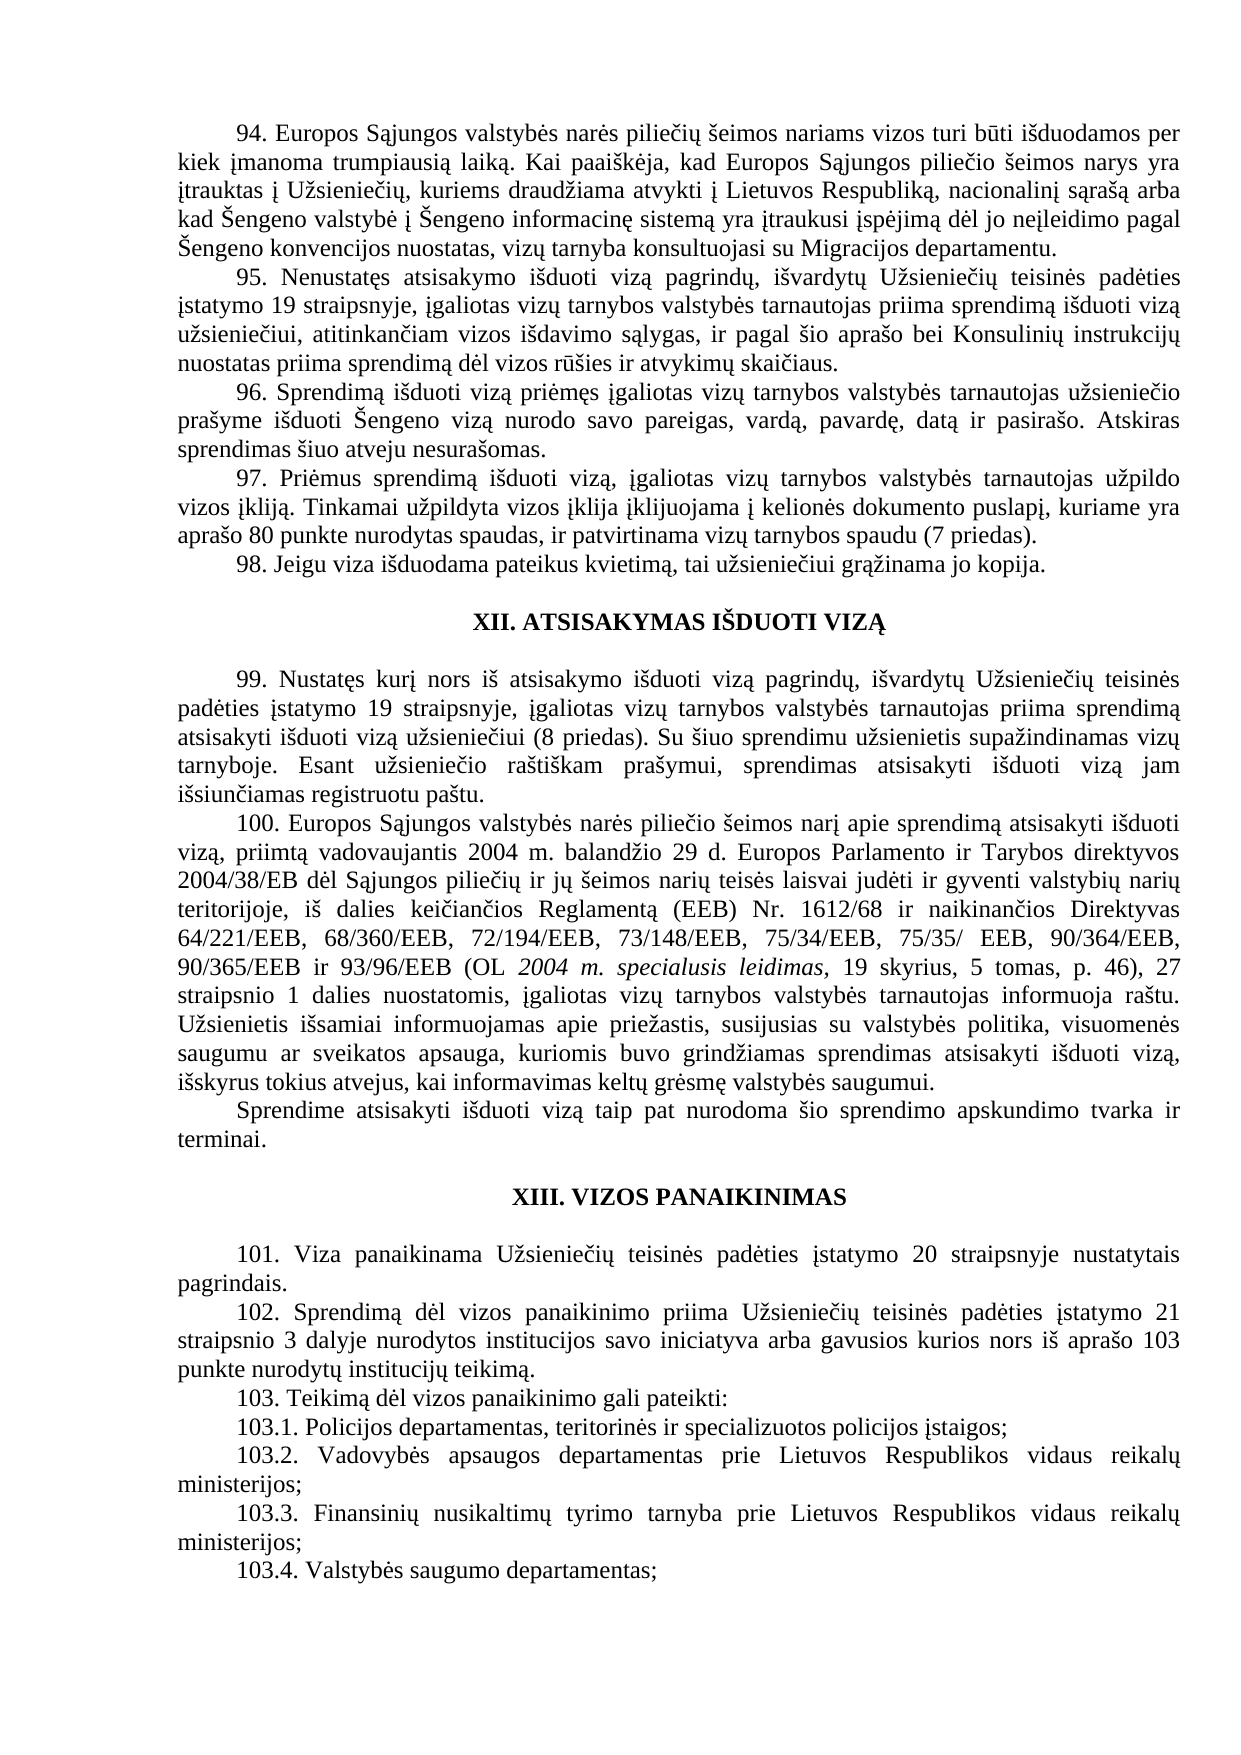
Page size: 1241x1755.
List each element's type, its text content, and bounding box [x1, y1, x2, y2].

text 99. Nustatęs kurį nors iš atsisakymo išduoti vizą pagrindų, išvardytų Užsieniečių teisinės padėties įstatymo 19 straipsnyje, įgaliotas vizų tarnybos valstybės tarnautojas priima sprendimą atsisakyti išduoti vizą užsieniečiui (8 priedas). Su šiuo sprendimu užsienietis supažindinamas vizų tarnyboje. Esant užsieniečio raštiškam prašymui, sprendimas atsisakyti išduoti vizą jam išsiunčiamas registruotu paštu. [177, 664, 1181, 808]
text XII. ATSISAKYMAS IŠDUOTI VIZĄ [177, 607, 1181, 636]
text 101. Viza panaikinama Užsieniečių teisinės padėties įstatymo 20 straipsnyje nustatytais pagrindais. [177, 1239, 1181, 1297]
text 103.1. Policijos departamentas, teritorinės ir specializuotos policijos įstaigos; [177, 1412, 1181, 1441]
text 100. Europos Sąjungos valstybės narės piliečio šeimos narį apie sprendimą atsisakyti išduoti vizą, priimtą vadovaujantis 2004 m. balandžio 29 d. Europos Parlamento ir Tarybos direktyvos 2004/38/EB dėl Sąjungos piliečių ir jų šeimos narių teisės laisvai judėti ir gyventi valstybių narių teritorijoje, iš dalies keičiančios Reglamentą (EEB) Nr. 1612/68 ir naikinančios Direktyvas 64/221/EEB, 68/360/EEB, 72/194/EEB, 73/148/EEB, 75/34/EEB, 75/35/ EEB, 90/364/EEB, 90/365/EEB ir 93/96/EEB (OL 2004 m. specialusis leidimas, 19 skyrius, 5 tomas, p. 46), 27 straipsnio 1 dalies nuostatomis, įgaliotas vizų tarnybos valstybės tarnautojas informuoja raštu. Užsienietis išsamiai informuojamas apie priežastis, susijusias su valstybės politika, visuomenės saugumu ar sveikatos apsauga, kuriomis buvo grindžiamas sprendimas atsisakyti išduoti vizą, išskyrus tokius atvejus, kai informavimas keltų grėsmę valstybės saugumui. [177, 808, 1181, 1096]
text 95. Nenustatęs atsisakymo išduoti vizą pagrindų, išvardytų Užsieniečių teisinės padėties įstatymo 19 straipsnyje, įgaliotas vizų tarnybos valstybės tarnautojas priima sprendimą išduoti vizą užsieniečiui, atitinkančiam vizos išdavimo sąlygas, ir pagal šio aprašo bei Konsulinių instrukcijų nuostatas priima sprendimą dėl vizos rūšies ir atvykimų skaičiaus. [177, 262, 1181, 377]
text 103.2. Vadovybės apsaugos departamentas prie Lietuvos Respublikos vidaus reikalų ministerijos; [177, 1441, 1181, 1498]
text 103.4. Valstybės saugumo departamentas; [177, 1556, 1181, 1584]
text 96. Sprendimą išduoti vizą priėmęs įgaliotas vizų tarnybos valstybės tarnautojas užsieniečio prašyme išduoti Šengeno vizą nurodo savo pareigas, vardą, pavardę, datą ir pasirašo. Atskiras sprendimas šiuo atveju nesurašomas. [177, 377, 1181, 463]
text 98. Jeigu viza išduodama pateikus kvietimą, tai užsieniečiui grąžinama jo kopija. [177, 549, 1181, 578]
text 102. Sprendimą dėl vizos panaikinimo priima Užsieniečių teisinės padėties įstatymo 21 straipsnio 3 dalyje nurodytos institucijos savo iniciatyva arba gavusios kurios nors iš aprašo 103 punkte nurodytų institucijų teikimą. [177, 1297, 1181, 1383]
text XIII. VIZOS PANAIKINIMAS [177, 1182, 1181, 1211]
text 97. Priėmus sprendimą išduoti vizą, įgaliotas vizų tarnybos valstybės tarnautojas užpildo vizos įkliją. Tinkamai užpildyta vizos įklija įklijuojama į kelionės dokumento puslapį, kuriame yra aprašo 80 punkte nurodytas spaudas, ir patvirtinama vizų tarnybos spaudu (7 priedas). [177, 463, 1181, 549]
text 94. Europos Sąjungos valstybės narės piliečių šeimos nariams vizos turi būti išduodamos per kiek įmanoma trumpiausią laiką. Kai paaiškėja, kad Europos Sąjungos piliečio šeimos narys yra įtrauktas į Užsieniečių, kuriems draudžiama atvykti į Lietuvos Respubliką, nacionalinį sąrašą arba kad Šengeno valstybė į Šengeno informacinę sistemą yra įtraukusi įspėjimą dėl jo neįleidimo pagal Šengeno konvencijos nuostatas, vizų tarnyba konsultuojasi su Migracijos departamentu. [177, 118, 1181, 262]
text 103. Teikimą dėl vizos panaikinimo gali pateikti: [177, 1383, 1181, 1412]
text 103.3. Finansinių nusikaltimų tyrimo tarnyba prie Lietuvos Respublikos vidaus reikalų ministerijos; [177, 1498, 1181, 1556]
text Sprendime atsisakyti išduoti vizą taip pat nurodoma šio sprendimo apskundimo tvarka ir terminai. [177, 1096, 1181, 1153]
